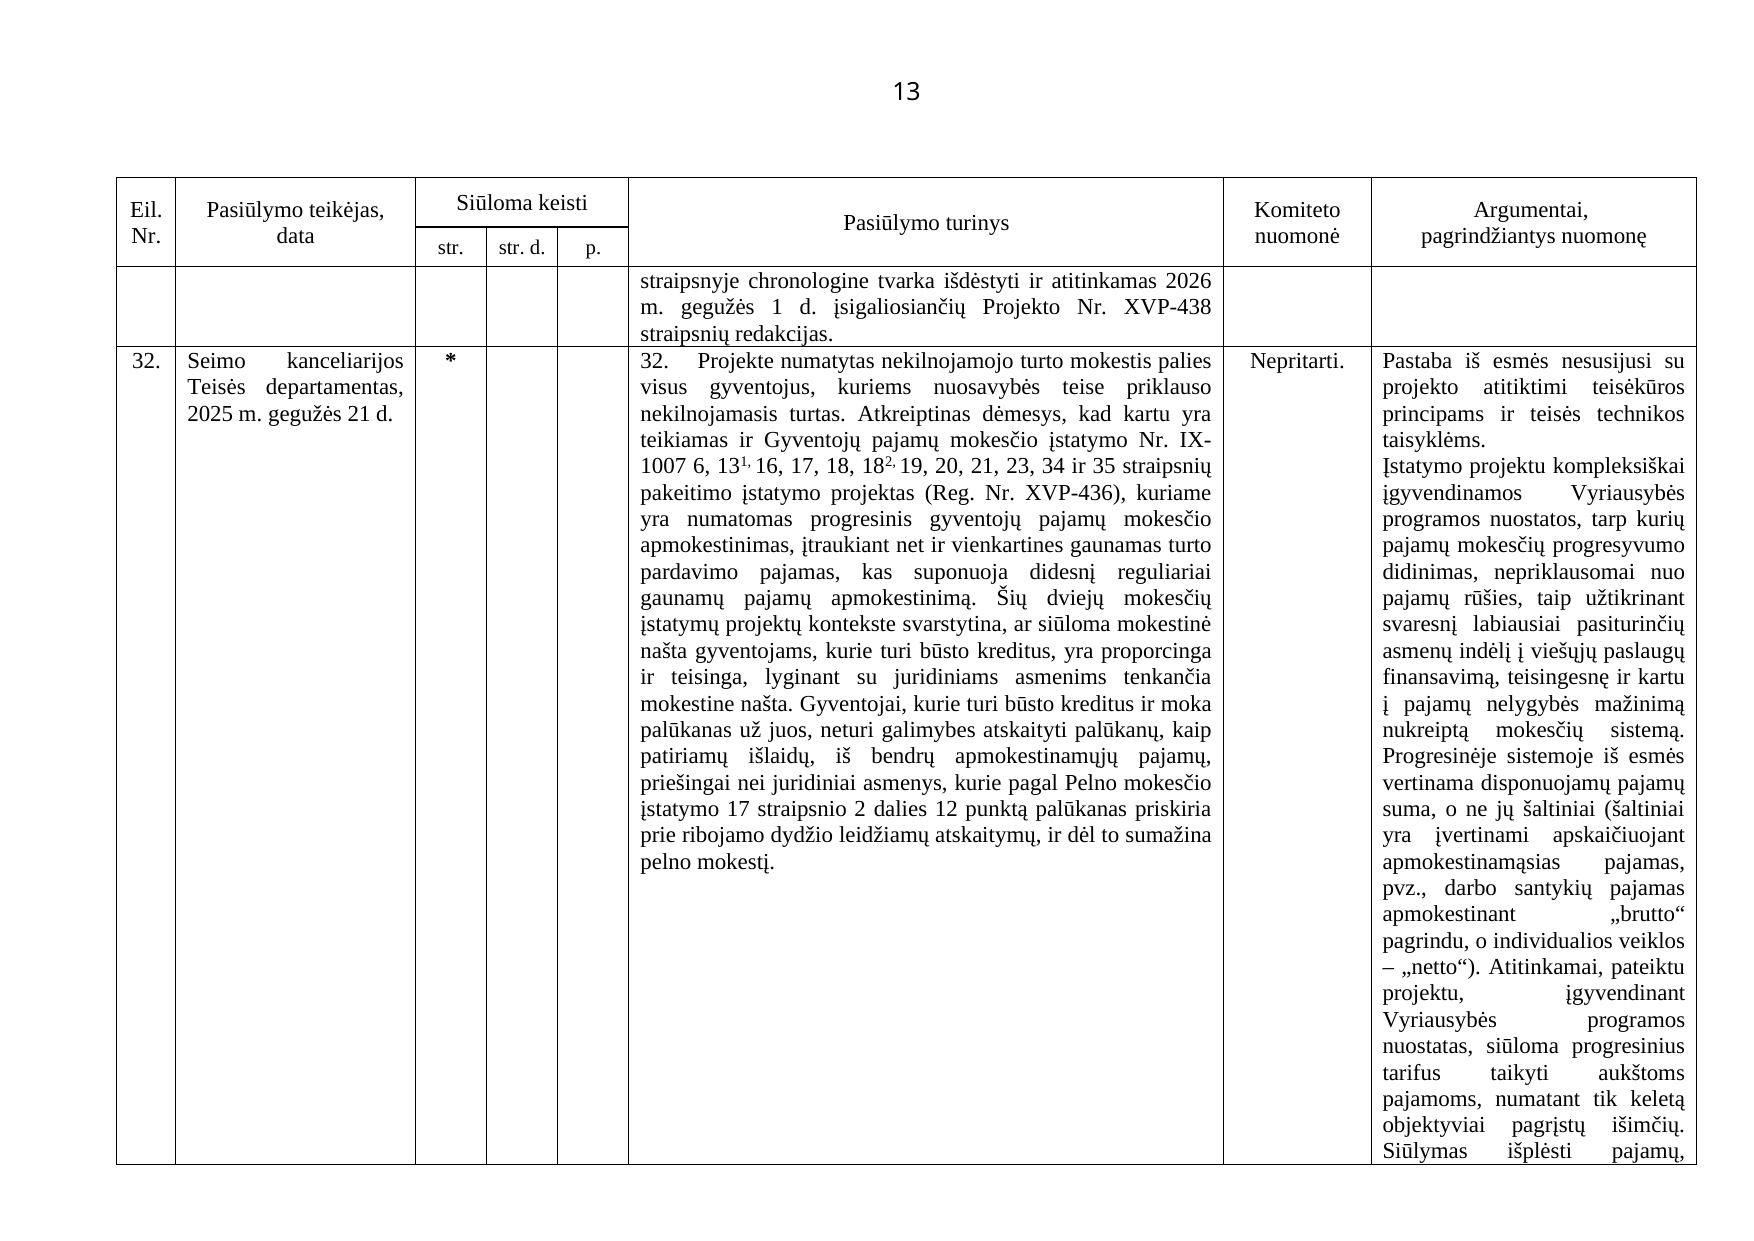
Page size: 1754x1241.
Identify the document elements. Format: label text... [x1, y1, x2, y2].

table_header Siūloma keisti [416, 178, 628, 226]
table_header Pasiūlymo turinys [629, 178, 1223, 266]
table_cell Seimo kanceliarijos Teisės departamentas, 2025 m. gegužės 21 d. [176, 347, 415, 1164]
table_cell * [416, 347, 486, 1164]
table_header Eil. Nr. [117, 178, 175, 266]
table_header Argumentai, pagrindžiantys nuomonę [1372, 178, 1696, 266]
table_cell [416, 267, 486, 346]
table_cell [117, 267, 175, 346]
table_cell [487, 267, 557, 346]
table_cell [487, 347, 557, 1164]
table_cell [1372, 267, 1696, 346]
table_header Komiteto nuomonė [1224, 178, 1371, 266]
table_cell [558, 267, 628, 346]
table_cell 32. Projekte numatytas nekilnojamojo turto mokestis palies visus gyventojus, kuriems nuosavybės teise priklauso nekilnojamasis turtas. Atkreiptinas dėmesys, kad kartu yra teikiamas ir Gyventojų pajamų mokesčio įstatymo Nr. IX- 1007 6, 131, 16, 17, 18, 182, 19, 20, 21, 23, 34 ir 35 straipsnių pakeitimo įstatymo projektas (Reg. Nr. XVP-436), kuriame yra numatomas progresinis gyventojų pajamų mokesčio apmokestinimas, įtraukiant net ir vienkartines gaunamas turto pardavimo pajamas, kas suponuoja didesnį reguliariai gaunamų pajamų apmokestinimą. Šių dviejų mokesčių įstatymų projektų kontekste svarstytina, ar siūloma mokestinė našta gyventojams, kurie turi būsto kreditus, yra proporcinga ir teisinga, lyginant su juridiniams asmenims tenkančia mokestine našta. Gyventojai, kurie turi būsto kreditus ir moka palūkanas už juos, neturi galimybes atskaityti palūkanų, kaip patiriamų išlaidų, iš bendrų apmokestinamųjų pajamų, priešingai nei juridiniai asmenys, kurie pagal Pelno mokesčio įstatymo 17 straipsnio 2 dalies 12 punktą palūkanas priskiria prie ribojamo dydžio leidžiamų atskaitymų, ir dėl to sumažina pelno mokestį. [629, 347, 1223, 1164]
table_cell [176, 267, 415, 346]
table_cell [1224, 267, 1371, 346]
table_cell [558, 347, 628, 1164]
table_header Pasiūlymo teikėjas, data [176, 178, 415, 266]
table_cell straipsnyje chronologine tvarka išdėstyti ir atitinkamas 2026 m. gegužės 1 d. įsigaliosiančių Projekto Nr. XVP-438 straipsnių redakcijas. [629, 267, 1223, 346]
table_cell 32. [117, 347, 175, 1164]
table_cell str. d. [487, 228, 557, 266]
table_cell Nepritarti. [1224, 347, 1371, 1164]
table_cell p. [558, 228, 628, 266]
table_cell Pastaba iš esmės nesusijusi su projekto atitiktimi teisėkūros principams ir teisės technikos taisyklėms. Įstatymo projektu kompleksiškai įgyvendinamos Vyriausybės programos nuostatos, tarp kurių pajamų mokesčių progresyvumo didinimas, nepriklausomai nuo pajamų rūšies, taip užtikrinant svaresnį labiausiai pasiturinčių asmenų indėlį į viešųjų paslaugų finansavimą, teisingesnę ir kartu į pajamų nelygybės mažinimą nukreiptą mokesčių sistemą. Progresinėje sistemoje iš esmės vertinama disponuojamų pajamų suma, o ne jų šaltiniai (šaltiniai yra įvertinami apskaičiuojant apmokestinamąsias pajamas, pvz., darbo santykių pajamas apmokestinant „brutto“ pagrindu, o individualios veiklos – „netto“). Atitinkamai, pateiktu projektu, įgyvendinant Vyriausybės programos nuostatas, siūloma progresinius tarifus taikyti aukštoms pajamoms, numatant tik keletą objektyviai pagrįstų išimčių. Siūlymas išplėsti pajamų, [1372, 347, 1696, 1164]
table_cell str. [416, 228, 486, 266]
